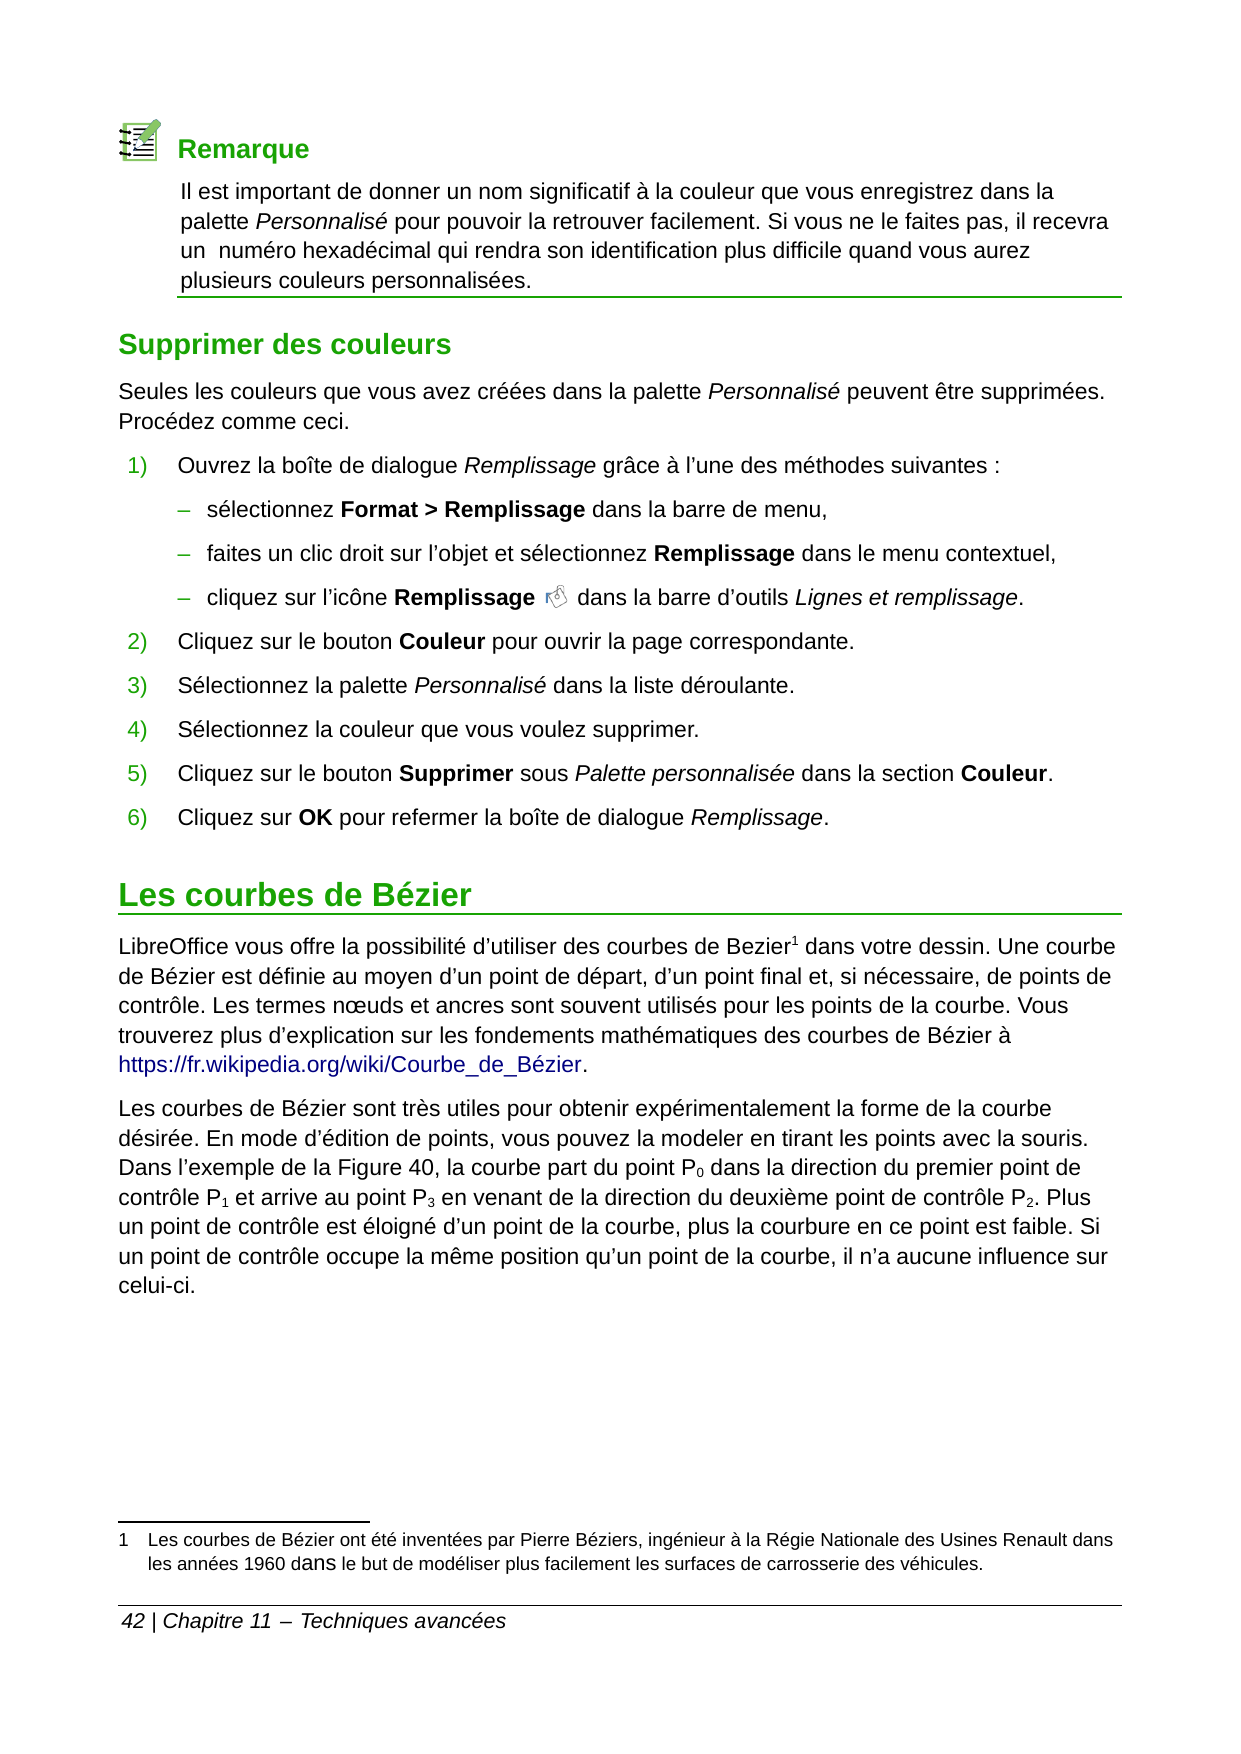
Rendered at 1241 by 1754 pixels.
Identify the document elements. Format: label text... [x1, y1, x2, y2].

list Ouvrez la boîte de dialogue Remplissage grâce à l’une des méthodes suivantes : [148, 449, 1122, 478]
list Cliquez sur le bouton Couleur pour ouvrir la page correspondante. [148, 625, 1122, 654]
list cliquez sur l’icône Remplissage dans la barre d’outils Lignes et remplissage. [177, 581, 1122, 610]
list Sélectionnez la palette Personnalisé dans la liste déroulante. [148, 669, 1122, 698]
text LibreOffice vous offre la possibilité d’utiliser des courbes de Bezier dans votre dessin. Une courbe de Bézier est définie au moyen d’un point de départ, d’un point final et, si nécessaire, de points de contrôle. Les termes nœuds et ancres sont souvent utilisés pour les points de la courbe. Vous trouverez plus d’explication sur les fondements mathématiques des courbes de Bézier à https://fr.wikipedia.org/wiki/Courbe_de_Bézier. [118, 930, 1122, 1077]
text Les courbes de Bézier ont été inventées par Pierre Béziers, ingénieur à la Régie Nationale des Usines Renault dans les années 1960 dans le but de modéliser plus facilement les surfaces de carrosserie des véhicules. [118, 1528, 1122, 1575]
list Cliquez sur le bouton Supprimer sous Palette personnalisée dans la section Couleur. [148, 757, 1122, 787]
list sélectionnez Format > Remplissage dans la barre de menu, [177, 493, 1122, 522]
text Seules les couleurs que vous avez créées dans la palette Personnalisé peuvent être supprimées. Procédez comme ceci. [118, 375, 1122, 434]
list faites un clic droit sur l’objet et sélectionnez Remplissage dans le menu contextuel, [177, 537, 1122, 566]
list Cliquez sur OK pour refermer la boîte de dialogue Remplissage. [148, 801, 1122, 831]
list Remarque [118, 118, 1122, 164]
text Les courbes de Bézier sont très utiles pour obtenir expérimentalement la forme de la courbe désirée. En mode d’édition de points, vous pouvez la modeler en tirant les points avec la souris. Dans l’exemple de la Figure 40, la courbe part du point P0 dans la direction du premier point de contrôle P1 et arrive au point P3 en venant de la direction du deuxième point de contrôle P2. Plus un point de contrôle est éloigné d’un point de la courbe, plus la courbure en ce point est faible. Si un point de contrôle occupe la même position qu’un point de la courbe, il n’a aucune influence sur celui-ci. [118, 1092, 1122, 1298]
subtitle Supprimer des couleurs [118, 327, 1122, 361]
subtitle Les courbes de Bézier [118, 875, 1122, 913]
text Il est important de donner un nom significatif à la couleur que vous enregistrez dans la palette Personnalisé pour pouvoir la retrouver facilement. Si vous ne le faites pas, il recevra un numéro hexadécimal qui rendra son identification plus difficile quand vous aurez plusieurs couleurs personnalisées. [177, 172, 1122, 296]
list Sélectionnez la couleur que vous voulez supprimer. [148, 713, 1122, 743]
